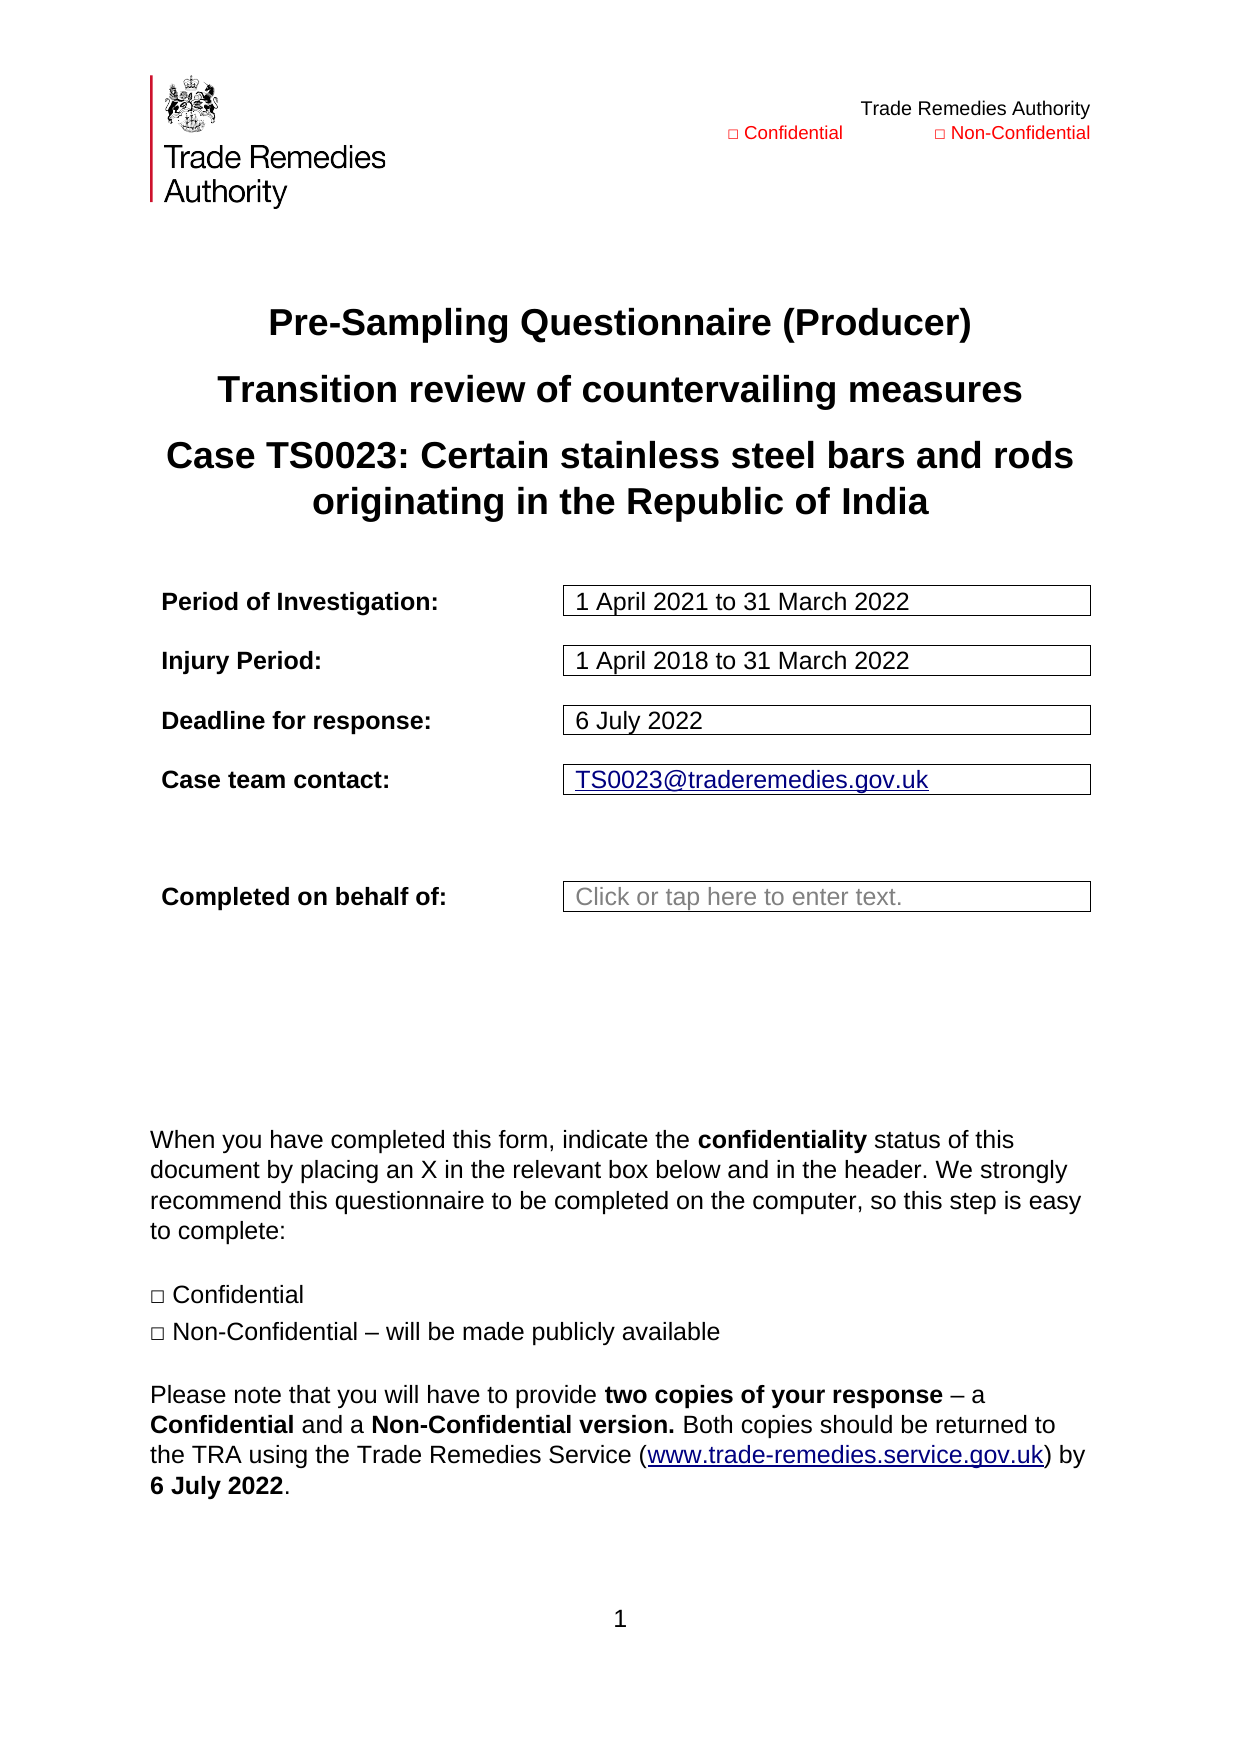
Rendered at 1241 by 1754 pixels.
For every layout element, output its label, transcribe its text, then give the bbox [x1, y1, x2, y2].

text ☐ Confidential [150, 1277, 1090, 1311]
table_cell [150, 615, 564, 645]
text ☐ Non-Confidential – will be made publicly available [150, 1313, 1090, 1347]
table_cell [150, 675, 564, 704]
table_cell Click or tap here to enter text. [564, 882, 1090, 911]
table_header Period of Investigation: [150, 585, 563, 615]
table_cell 1 April 2018 to 31 March 2022 [564, 646, 1090, 675]
table_header 1 April 2021 to 31 March 2022 [564, 586, 1090, 615]
text Please note that you will have to provide two copies of your response – a Confidential and a Non-Confidential version. Both copies should be returned to the TRA using the Trade Remedies Service (www.trade-remedies.service.gov.uk) by 6 July 2022. [150, 1379, 1090, 1499]
table_cell Injury Period: [150, 645, 563, 675]
table_cell [150, 794, 564, 881]
table_cell [564, 676, 1090, 704]
table_cell [564, 795, 1090, 881]
table_cell TS0023@traderemedies.gov.uk [564, 765, 1090, 794]
table_cell [150, 734, 564, 764]
text Case TS0023: Certain stainless steel bars and rods originating in the Republic of India [150, 433, 1090, 522]
table_cell Completed on behalf of: [150, 881, 563, 911]
table_cell Case team contact: [150, 764, 563, 794]
table_cell [564, 616, 1090, 645]
text Pre-Sampling Questionnaire (Producer) [150, 300, 1090, 343]
text Transition review of countervailing measures [150, 367, 1090, 410]
table_cell Deadline for response: [150, 705, 563, 734]
table_cell [564, 735, 1090, 764]
text When you have completed this form, indicate the confidentiality status of this document by placing an X in the relevant box below and in the header. We strongly recommend this questionnaire to be completed on the computer, so this step is easy to complete: [150, 1125, 1090, 1245]
table_cell 6 July 2022 [564, 706, 1090, 734]
